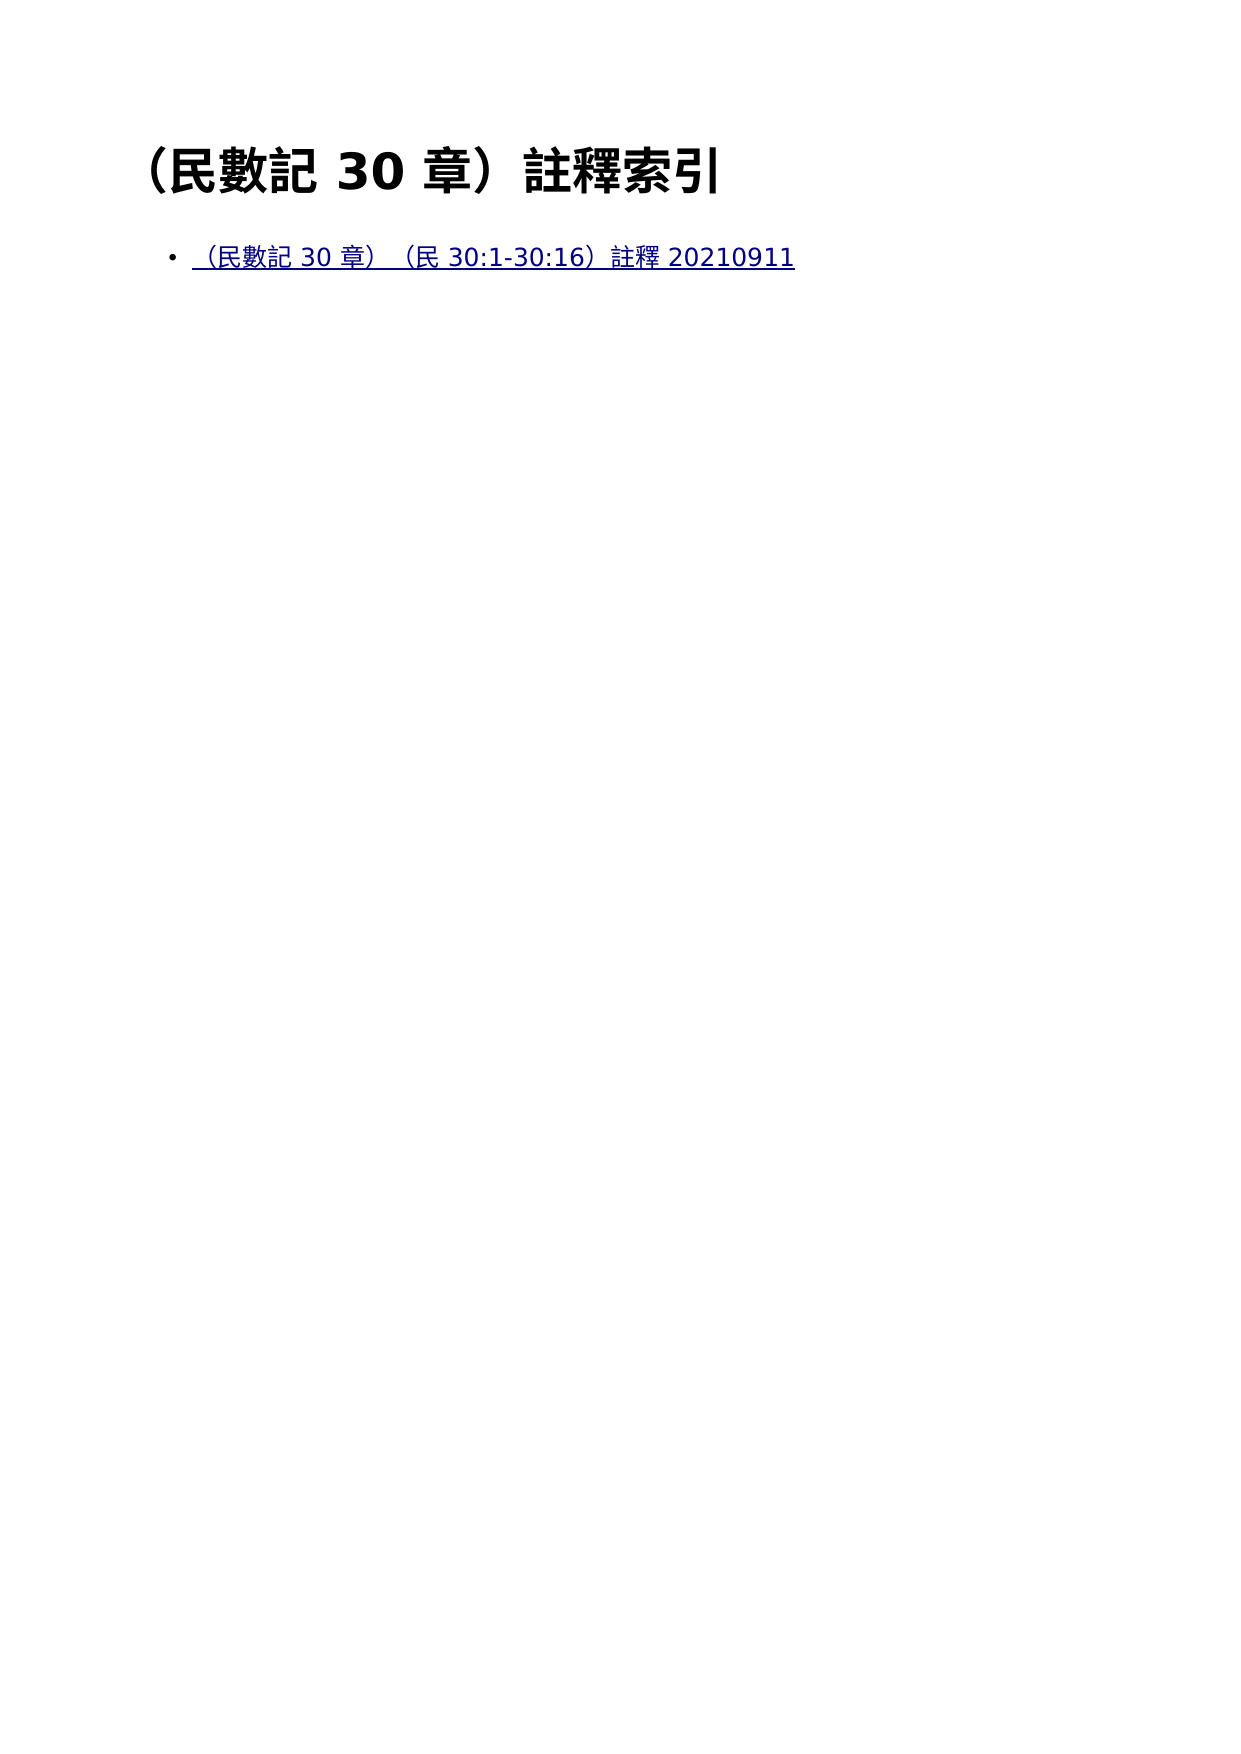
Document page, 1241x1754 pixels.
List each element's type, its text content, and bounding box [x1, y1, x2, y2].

subtitle （民數記 30 章）註釋索引 [118, 143, 1122, 201]
list （民數記 30 章）（民 30:1-30:16）註釋 20210911 [177, 243, 1122, 272]
